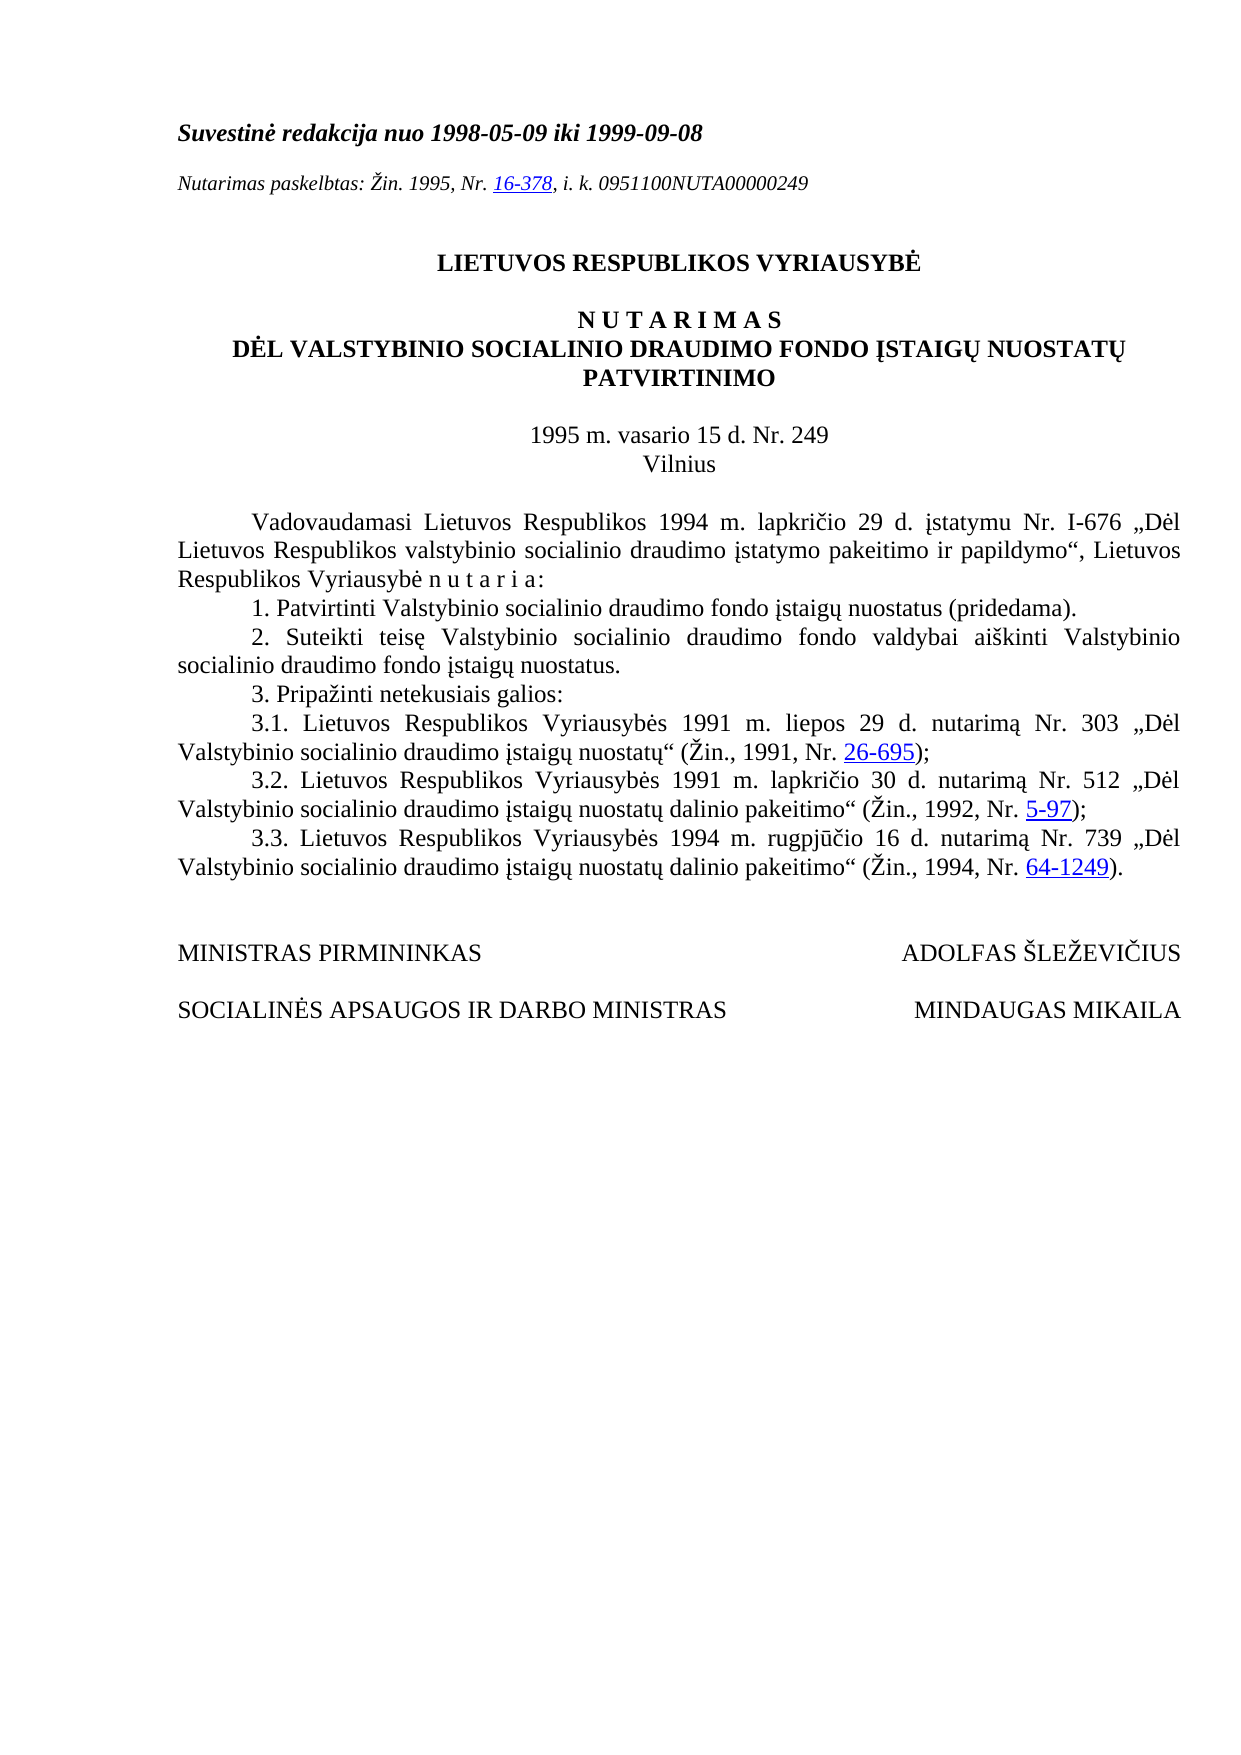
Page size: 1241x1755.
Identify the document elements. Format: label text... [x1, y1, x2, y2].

text Vilnius [177, 449, 1181, 478]
text 1. Patvirtinti Valstybinio socialinio draudimo fondo įstaigų nuostatus (pridedama). [177, 593, 1181, 622]
text LIETUVOS RESPUBLIKOS VYRIAUSYBĖ [177, 248, 1181, 277]
text 1995 m. vasario 15 d. Nr. 249 [177, 420, 1181, 449]
text N U T A R I M A S [177, 305, 1181, 334]
text 3.3. Lietuvos Respublikos Vyriausybės 1994 m. rugpjūčio 16 d. nutarimą Nr. 739 „Dėl Valstybinio socialinio draudimo įstaigų nuostatų dalinio pakeitimo“ (Žin., 1994, Nr. 64-1249). [177, 823, 1181, 880]
text 2. Suteikti teisę Valstybinio socialinio draudimo fondo valdybai aiškinti Valstybinio socialinio draudimo fondo įstaigų nuostatus. [177, 622, 1181, 679]
text MINISTRAS PIRMININKAS ADOLFAS ŠLEŽEVIČIUS [177, 938, 1181, 967]
text Vadovaudamasi Lietuvos Respublikos 1994 m. lapkričio 29 d. įstatymu Nr. I-676 „Dėl Lietuvos Respublikos valstybinio socialinio draudimo įstatymo pakeitimo ir papildymo“, Lietuvos Respublikos Vyriausybė nutaria: [177, 507, 1181, 593]
text DĖL VALSTYBINIO SOCIALINIO DRAUDIMO FONDO ĮSTAIGŲ NUOSTATŲ PATVIRTINIMO [177, 334, 1181, 392]
text 3. Pripažinti netekusiais galios: [177, 679, 1181, 708]
text 3.2. Lietuvos Respublikos Vyriausybės 1991 m. lapkričio 30 d. nutarimą Nr. 512 „Dėl Valstybinio socialinio draudimo įstaigų nuostatų dalinio pakeitimo“ (Žin., 1992, Nr. 5-97); [177, 765, 1181, 823]
text Suvestinė redakcija nuo 1998-05-09 iki 1999-09-08 [177, 118, 1181, 147]
text 3.1. Lietuvos Respublikos Vyriausybės 1991 m. liepos 29 d. nutarimą Nr. 303 „Dėl Valstybinio socialinio draudimo įstaigų nuostatų“ (Žin., 1991, Nr. 26-695); [177, 708, 1181, 765]
text SOCIALINĖS APSAUGOS IR DARBO MINISTRAS MINDAUGAS MIKAILA [177, 995, 1181, 1024]
text Nutarimas paskelbtas: Žin. 1995, Nr. 16-378, i. k. 0951100NUTA00000249 [177, 171, 1181, 195]
